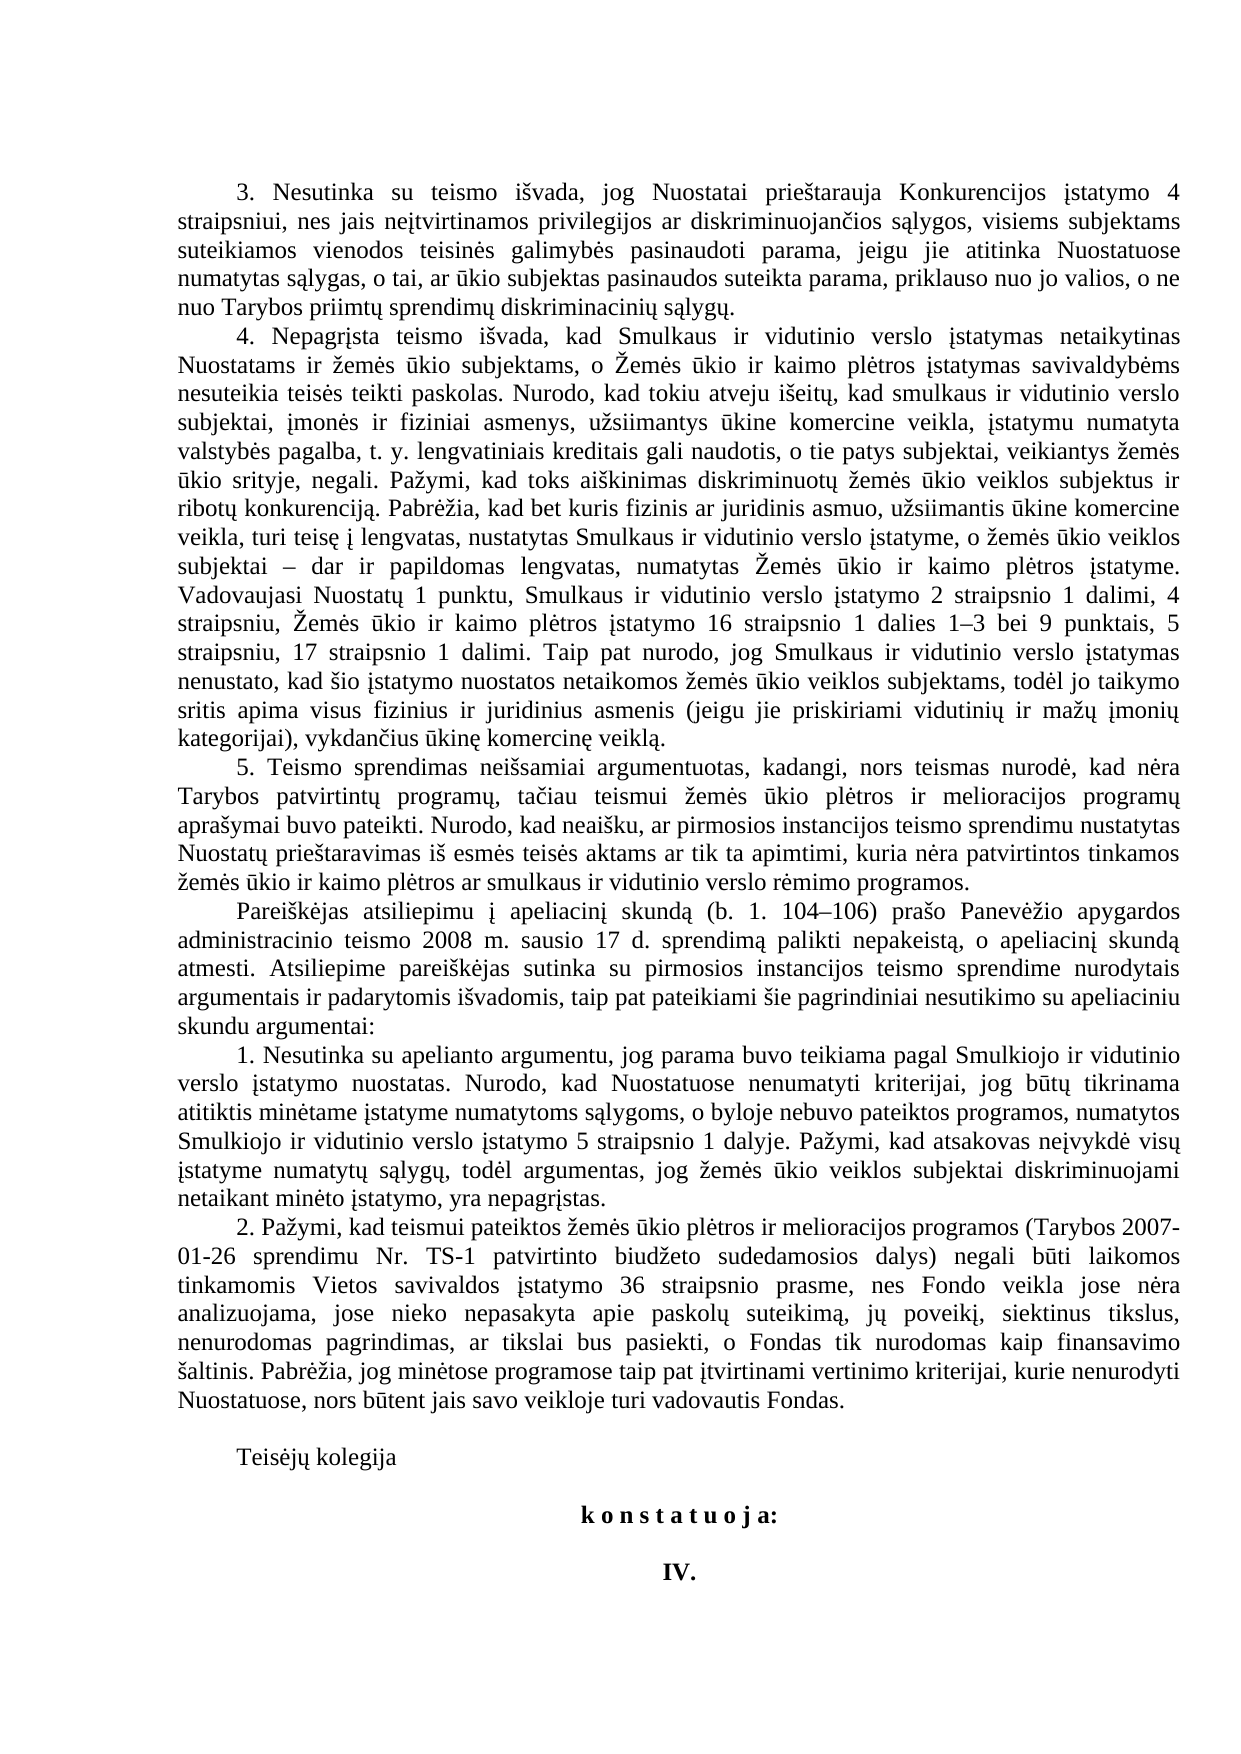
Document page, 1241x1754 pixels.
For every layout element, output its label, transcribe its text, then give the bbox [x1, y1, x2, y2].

text 1. Nesutinka su apelianto argumentu, jog parama buvo teikiama pagal Smulkiojo ir vidutinio verslo įstatymo nuostatas. Nurodo, kad Nuostatuose nenumatyti kriterijai, jog būtų tikrinama atitiktis minėtame įstatyme numatytoms sąlygoms, o byloje nebuvo pateiktos programos, numatytos Smulkiojo ir vidutinio verslo įstatymo 5 straipsnio 1 dalyje. Pažymi, kad atsakovas neįvykdė visų įstatyme numatytų sąlygų, todėl argumentas, jog žemės ūkio veiklos subjektai diskriminuojami netaikant minėto įstatymo, yra nepagrįstas. [177, 1040, 1181, 1212]
text Teisėjų kolegija [177, 1442, 1181, 1471]
text 5. Teismo sprendimas neišsamiai argumentuotas, kadangi, nors teismas nurodė, kad nėra Tarybos patvirtintų programų, tačiau teismui žemės ūkio plėtros ir melioracijos programų aprašymai buvo pateikti. Nurodo, kad neaišku, ar pirmosios instancijos teismo sprendimu nustatytas Nuostatų prieštaravimas iš esmės teisės aktams ar tik ta apimtimi, kuria nėra patvirtintos tinkamos žemės ūkio ir kaimo plėtros ar smulkaus ir vidutinio verslo rėmimo programos. [177, 752, 1181, 896]
text 3. Nesutinka su teismo išvada, jog Nuostatai prieštarauja Konkurencijos įstatymo 4 straipsniui, nes jais neįtvirtinamos privilegijos ar diskriminuojančios sąlygos, visiems subjektams suteikiamos vienodos teisinės galimybės pasinaudoti parama, jeigu jie atitinka Nuostatuose numatytas sąlygas, o tai, ar ūkio subjektas pasinaudos suteikta parama, priklauso nuo jo valios, o ne nuo Tarybos priimtų sprendimų diskriminacinių sąlygų. [177, 177, 1181, 321]
text IV. [177, 1557, 1181, 1586]
text 2. Pažymi, kad teismui pateiktos žemės ūkio plėtros ir melioracijos programos (Tarybos 2007-01-26 sprendimu Nr. TS-1 patvirtinto biudžeto sudedamosios dalys) negali būti laikomos tinkamomis Vietos savivaldos įstatymo 36 straipsnio prasme, nes Fondo veikla jose nėra analizuojama, jose nieko nepasakyta apie paskolų suteikimą, jų poveikį, siektinus tikslus, nenurodomas pagrindimas, ar tikslai bus pasiekti, o Fondas tik nurodomas kaip finansavimo šaltinis. Pabrėžia, jog minėtose programose taip pat įtvirtinami vertinimo kriterijai, kurie nenurodyti Nuostatuose, nors būtent jais savo veikloje turi vadovautis Fondas. [177, 1212, 1181, 1413]
text 4. Nepagrįsta teismo išvada, kad Smulkaus ir vidutinio verslo įstatymas netaikytinas Nuostatams ir žemės ūkio subjektams, o Žemės ūkio ir kaimo plėtros įstatymas savivaldybėms nesuteikia teisės teikti paskolas. Nurodo, kad tokiu atveju išeitų, kad smulkaus ir vidutinio verslo subjektai, įmonės ir fiziniai asmenys, užsiimantys ūkine komercine veikla, įstatymu numatyta valstybės pagalba, t. y. lengvatiniais kreditais gali naudotis, o tie patys subjektai, veikiantys žemės ūkio srityje, negali. Pažymi, kad toks aiškinimas diskriminuotų žemės ūkio veiklos subjektus ir ribotų konkurenciją. Pabrėžia, kad bet kuris fizinis ar juridinis asmuo, užsiimantis ūkine komercine veikla, turi teisę į lengvatas, nustatytas Smulkaus ir vidutinio verslo įstatyme, o žemės ūkio veiklos subjektai – dar ir papildomas lengvatas, numatytas Žemės ūkio ir kaimo plėtros įstatyme. Vadovaujasi Nuostatų 1 punktu, Smulkaus ir vidutinio verslo įstatymo 2 straipsnio 1 dalimi, 4 straipsniu, Žemės ūkio ir kaimo plėtros įstatymo 16 straipsnio 1 dalies 1–3 bei 9 punktais, 5 straipsniu, 17 straipsnio 1 dalimi. Taip pat nurodo, jog Smulkaus ir vidutinio verslo įstatymas nenustato, kad šio įstatymo nuostatos netaikomos žemės ūkio veiklos subjektams, todėl jo taikymo sritis apima visus fizinius ir juridinius asmenis (jeigu jie priskiriami vidutinių ir mažų įmonių kategorijai), vykdančius ūkinę komercinę veiklą. [177, 321, 1181, 752]
text konstatuoja: [177, 1500, 1181, 1528]
text Pareiškėjas atsiliepimu į apeliacinį skundą (b. 1. 104–106) prašo Panevėžio apygardos administracinio teismo 2008 m. sausio 17 d. sprendimą palikti nepakeistą, o apeliacinį skundą atmesti. Atsiliepime pareiškėjas sutinka su pirmosios instancijos teismo sprendime nurodytais argumentais ir padarytomis išvadomis, taip pat pateikiami šie pagrindiniai nesutikimo su apeliaciniu skundu argumentai: [177, 896, 1181, 1040]
